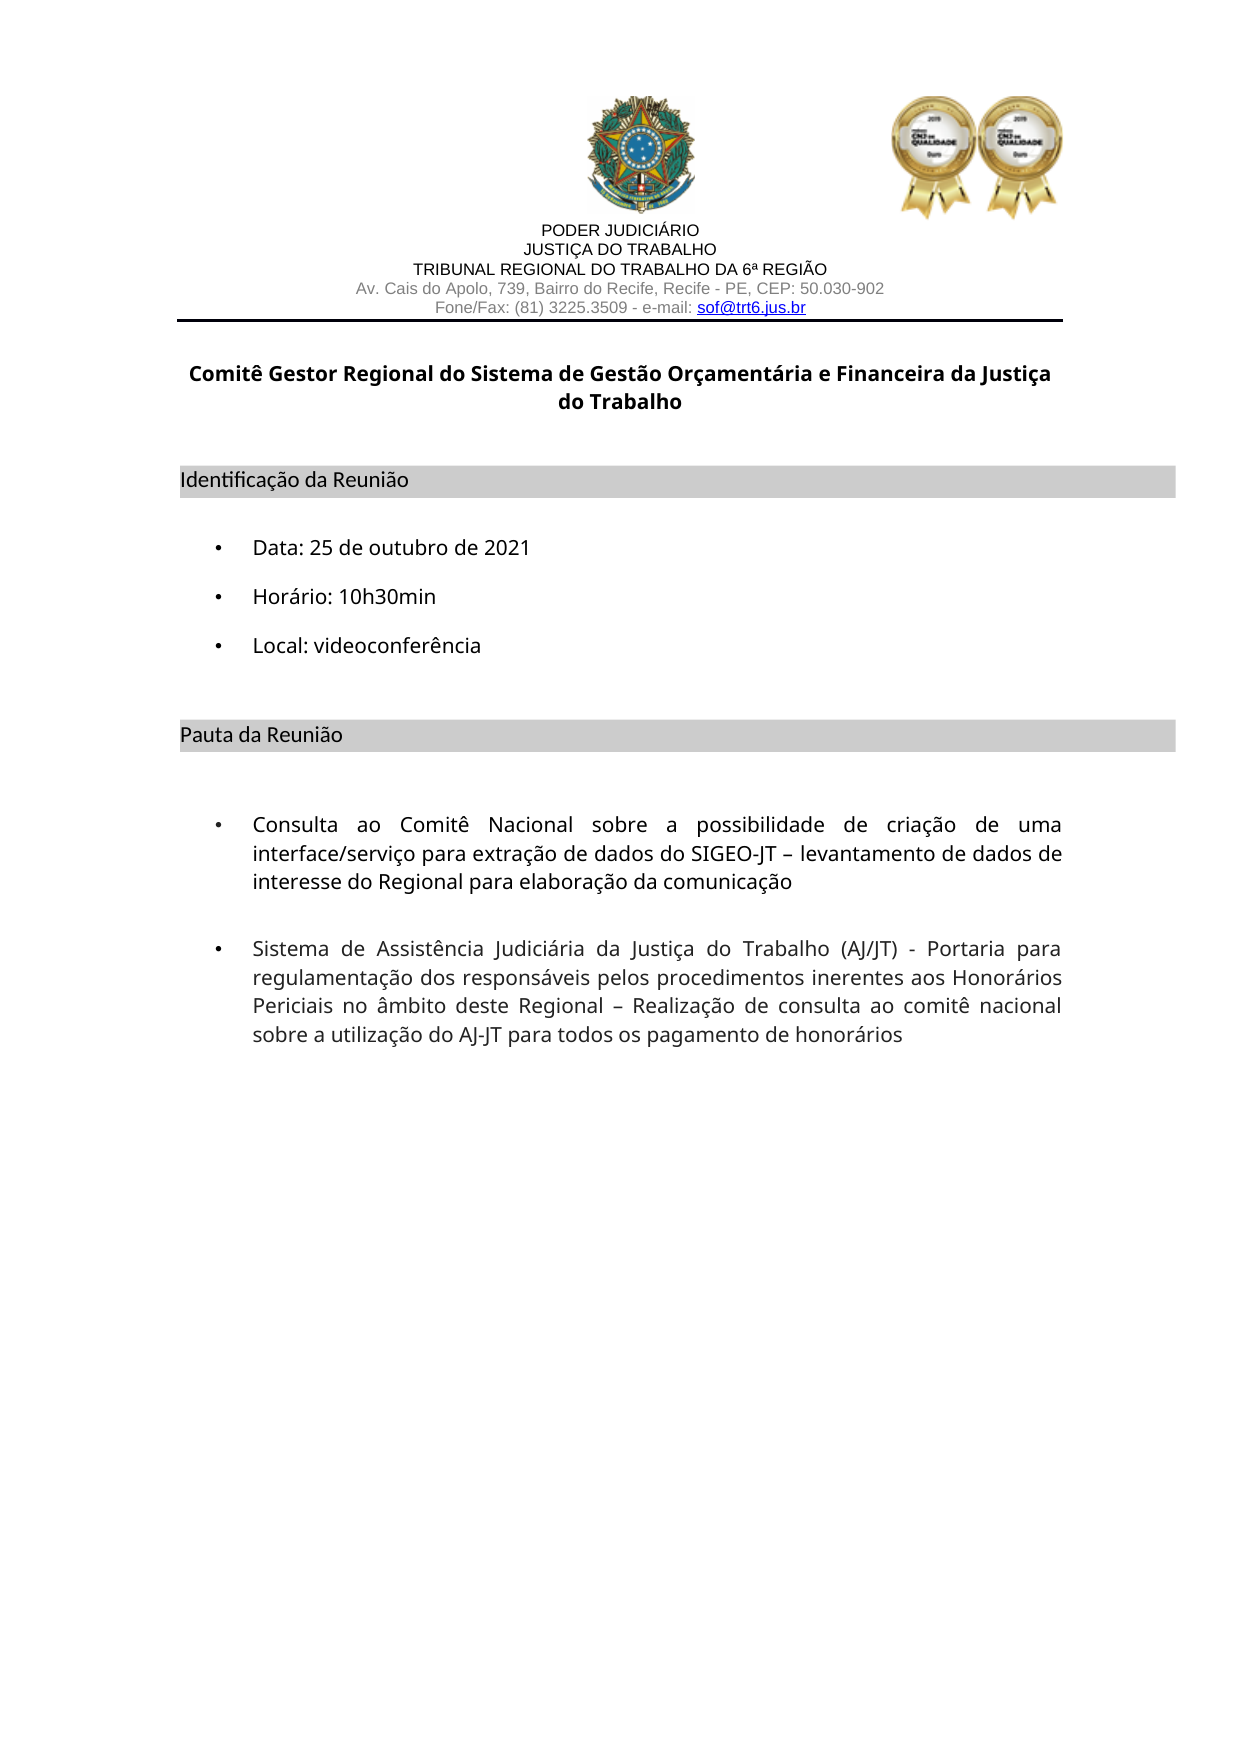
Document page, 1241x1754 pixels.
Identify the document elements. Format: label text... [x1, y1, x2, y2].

picture [587, 96, 695, 214]
text Comitê Gestor Regional do Sistema de Gestão Orçamentária e Financeira da Justiça do Trabalho [177, 359, 1063, 416]
list Sistema de Assistência Judiciária da Justiça do Trabalho (AJ/JT) - Portaria para regulamentação dos responsáveis pelos procedimentos inerentes aos Honorários Periciais no âmbito deste Regional – Realização de consulta ao comitê nacional sobre a utilização do AJ-JT para todos os pagamento de honorários [215, 934, 1063, 1048]
list Consulta ao Comitê Nacional sobre a possibilidade de criação de uma interface/serviço para extração de dados do SIGEO-JT – levantamento de dados de interesse do Regional para elaboração da comunicação [215, 810, 1063, 896]
list Horário: 10h30min [215, 582, 1063, 610]
picture [891, 96, 1064, 221]
list Local: videoconferência [215, 631, 1063, 659]
list Data: 25 de outubro de 2021 [215, 533, 1063, 561]
